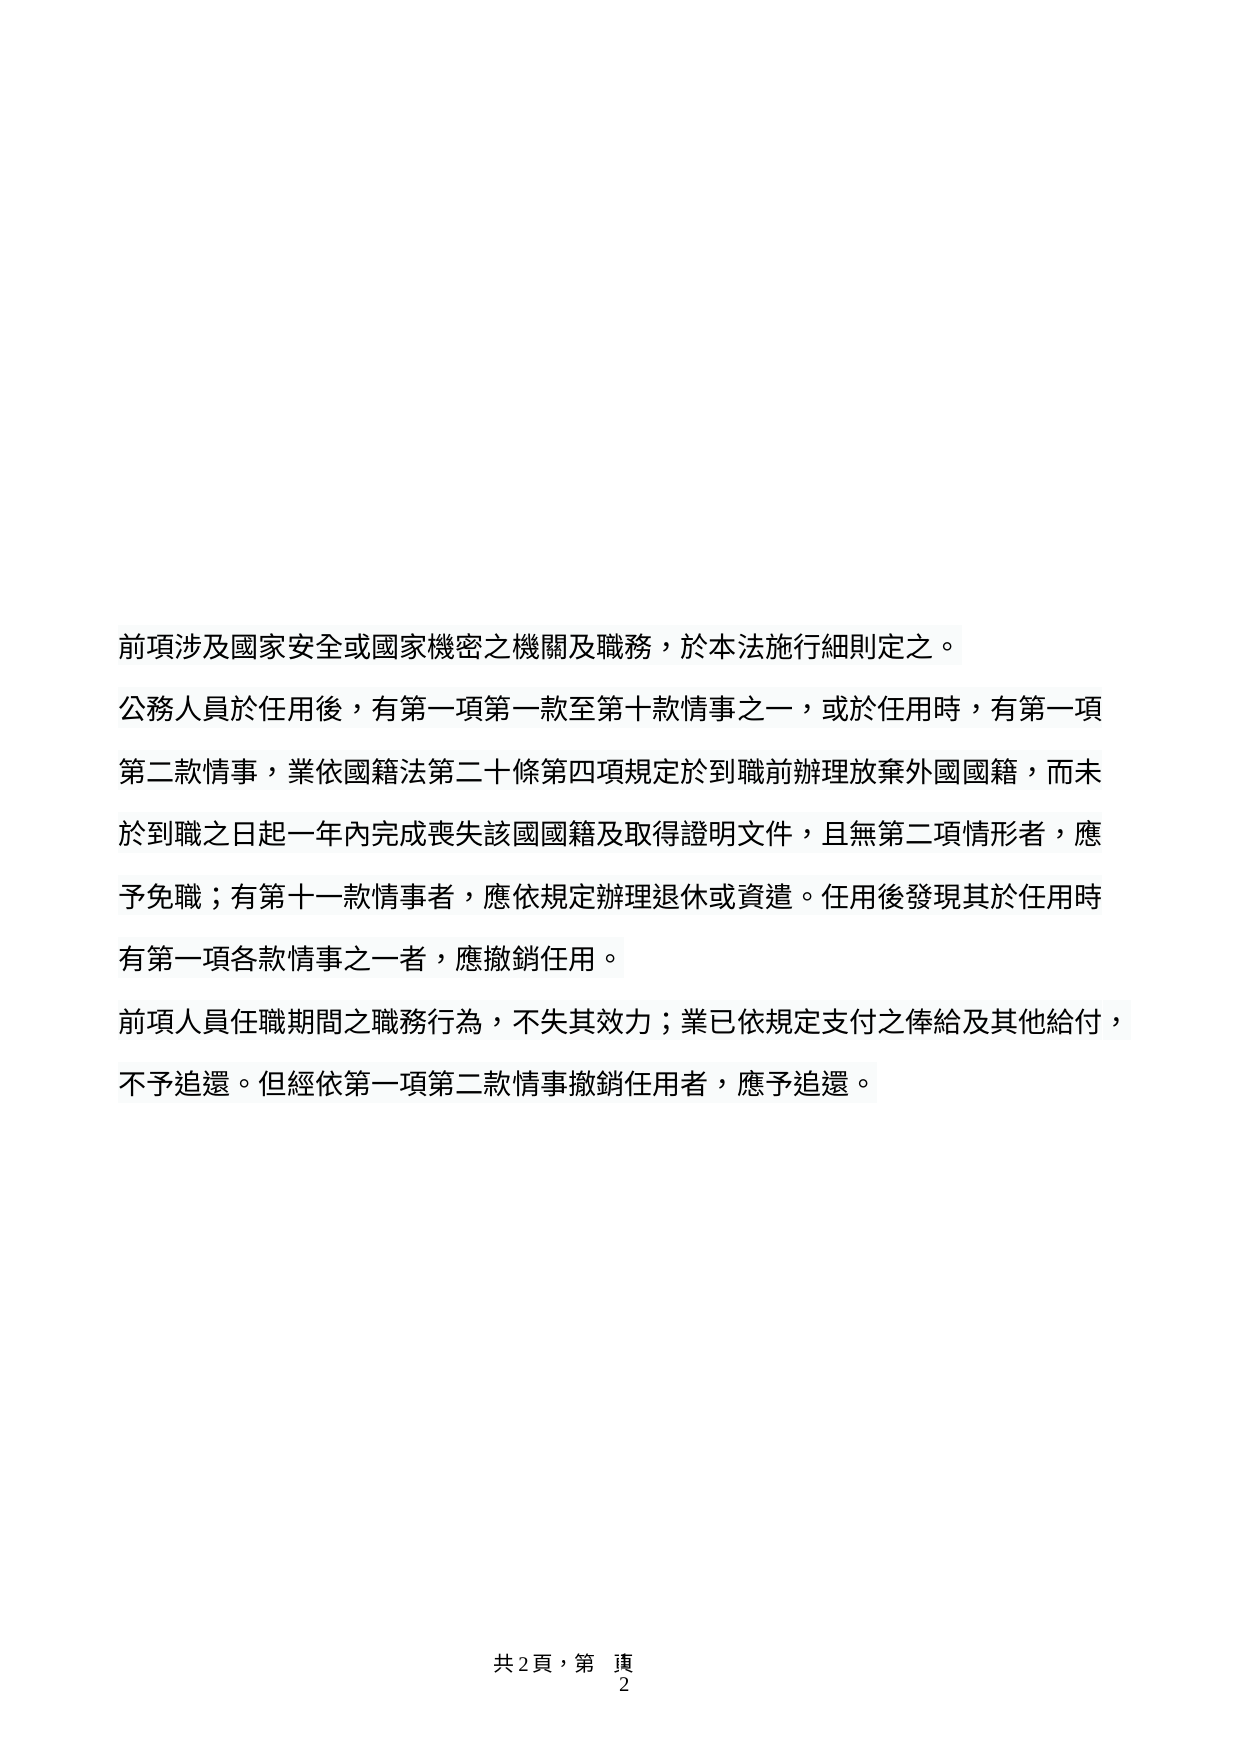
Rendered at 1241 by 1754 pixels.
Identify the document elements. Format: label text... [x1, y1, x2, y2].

text 前項人員任職期間之職務行為，不失其效力；業已依規定支付之俸給及其他給付，不予追還。但經依第一項第二款情事撤銷任用者，應予追還。 [118, 978, 1122, 1103]
text 前項涉及國家安全或國家機密之機關及職務，於本法施行細則定之。 [118, 603, 1122, 666]
text 公務人員於任用後，有第一項第一款至第十款情事之一，或於任用時，有第一項第二款情事，業依國籍法第二十條第四項規定於到職前辦理放棄外國國籍，而未於到職之日起一年內完成喪失該國國籍及取得證明文件，且無第二項情形者，應予免職；有第十一款情事者，應依規定辦理退休或資遣。任用後發現其於任用時有第一項各款情事之一者，應撤銷任用。 [118, 666, 1122, 978]
